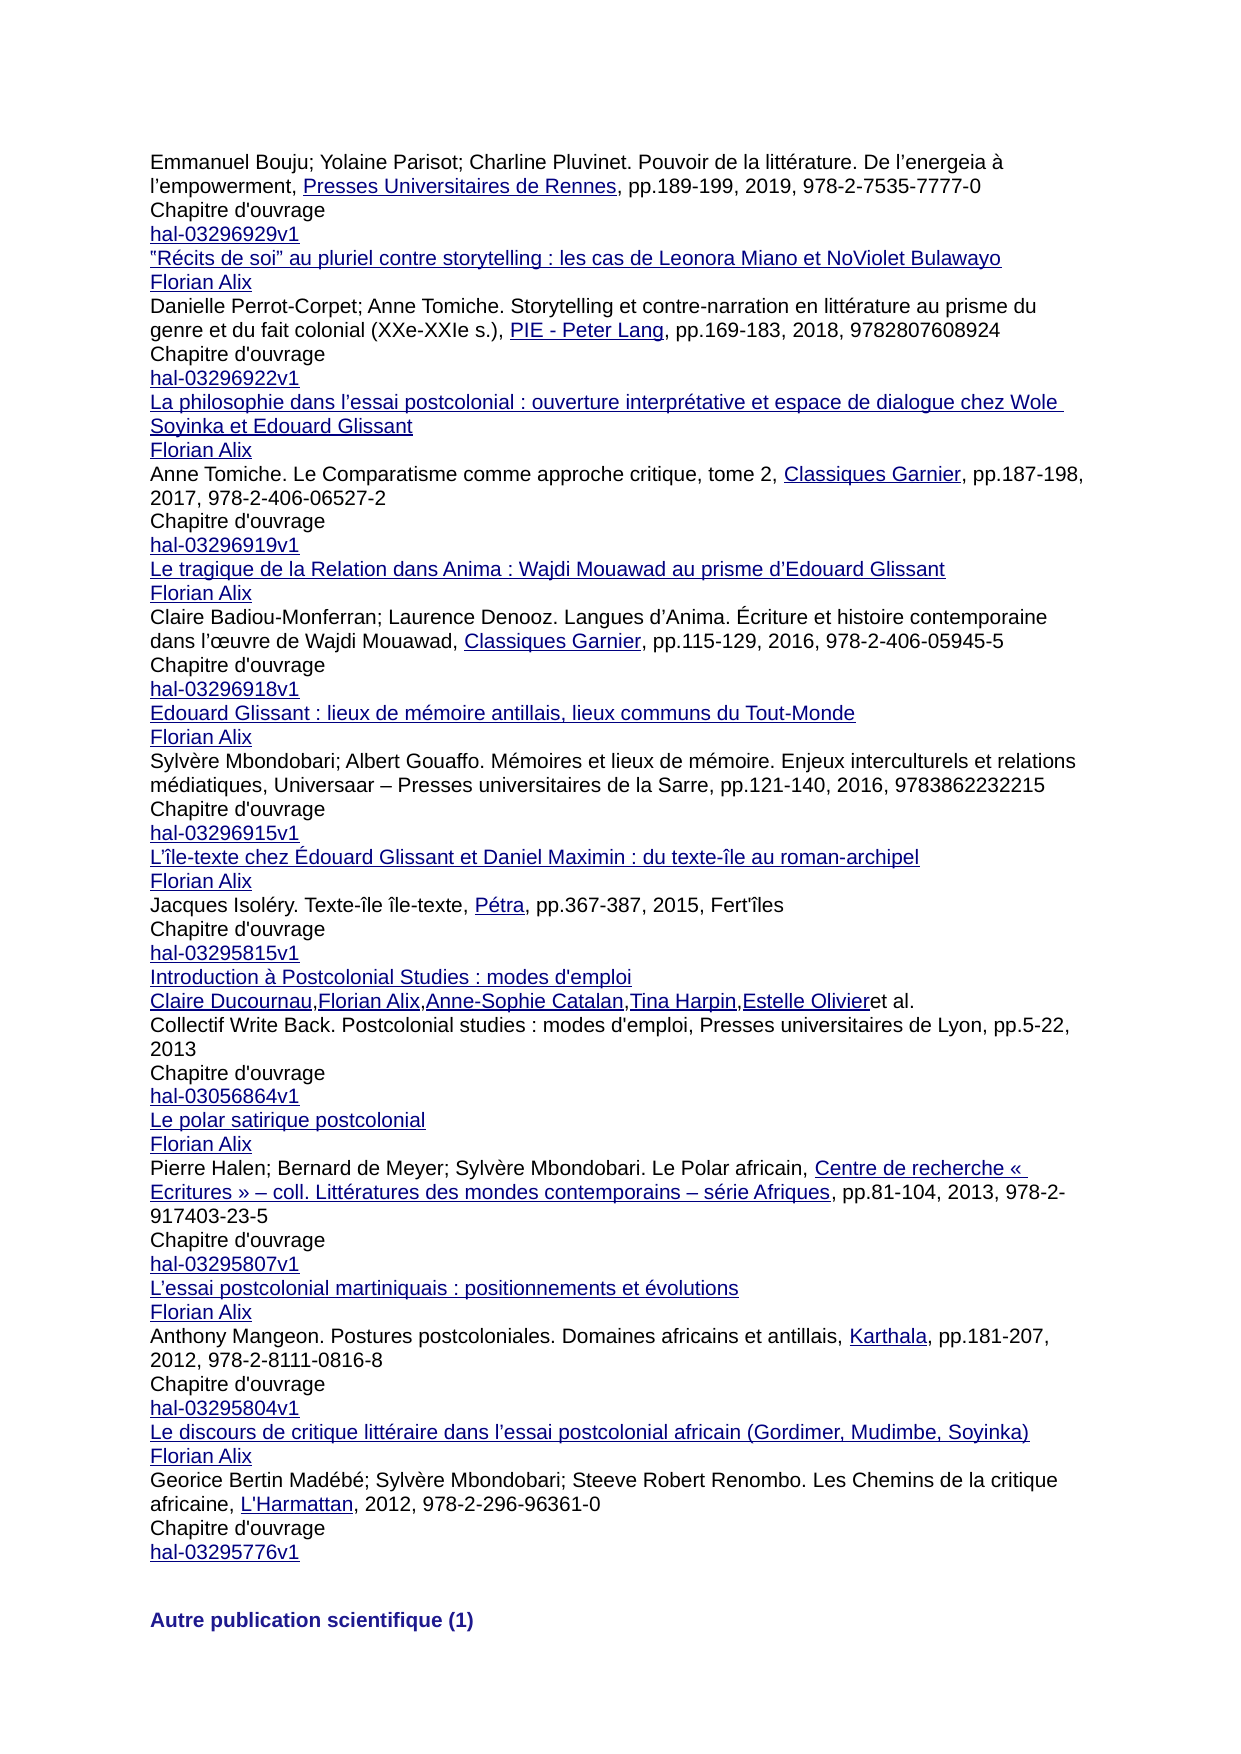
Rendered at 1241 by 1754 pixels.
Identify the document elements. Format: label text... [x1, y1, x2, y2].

table_cell L’île-texte chez Édouard Glissant et Daniel Maximin : du texte-île au roman-archipel Florian Alix Jacques Isoléry. Texte-île île-texte, Pétra, pp.367-387, 2015, Fert'îles Chapitre d'ouvrage hal-03295815v1 [150, 845, 1090, 964]
table_cell Introduction à Postcolonial Studies : modes d'emploi Claire Ducournau,Florian Alix,Anne-Sophie Catalan,Tina Harpin,Estelle Olivieret al. Collectif Write Back. Postcolonial studies : modes d'emploi, Presses universitaires de Lyon, pp.5-22, 2013 Chapitre d'ouvrage hal-03056864v1 [150, 965, 1090, 1108]
table_cell Le tragique de la Relation dans Anima : Wajdi Mouawad au prisme d’Edouard Glissant Florian Alix Claire Badiou-Monferran; Laurence Denooz. Langues d’Anima. Écriture et histoire contemporaine dans l’œuvre de Wajdi Mouawad, Classiques Garnier, pp.115-129, 2016, 978-2-406-05945-5 Chapitre d'ouvrage hal-03296918v1 [150, 557, 1090, 701]
table_cell Subversion de la « dis'pline » et de la « vie brute » dans la poésie de Tchicaya U Tam'si et de Mohammed Khaïr-Eddine Florian Alix Emmanuel Bouju; Yolaine Parisot; Charline Pluvinet. Pouvoir de la littérature. De l’energeia à l’empowerment, Presses Universitaires de Rennes, pp.189-199, 2019, 978-2-7535-7777-0 Chapitre d'ouvrage hal-03296929v1 [150, 150, 1090, 246]
subtitle Autre publication scientifique (1) [150, 1608, 1090, 1632]
table_cell L’essai postcolonial martiniquais : positionnements et évolutions Florian Alix Anthony Mangeon. Postures postcoloniales. Domaines africains et antillais, Karthala, pp.181-207, 2012, 978-2-8111-0816-8 Chapitre d'ouvrage hal-03295804v1 [150, 1276, 1090, 1420]
table_cell La philosophie dans l’essai postcolonial : ouverture interprétative et espace de dialogue chez Wole Soyinka et Edouard Glissant Florian Alix Anne Tomiche. Le Comparatisme comme approche critique, tome 2, Classiques Garnier, pp.187-198, 2017, 978-2-406-06527-2 Chapitre d'ouvrage hal-03296919v1 [150, 390, 1090, 557]
table_cell ‟Récits de soi” au pluriel contre storytelling : les cas de Leonora Miano et NoViolet Bulawayo Florian Alix Danielle Perrot-Corpet; Anne Tomiche. Storytelling et contre-narration en littérature au prisme du genre et du fait colonial (XXe-XXIe s.), PIE - Peter Lang, pp.169-183, 2018, 9782807608924 Chapitre d'ouvrage hal-03296922v1 [150, 246, 1090, 389]
table_cell Le discours de critique littéraire dans l’essai postcolonial africain (Gordimer, Mudimbe, Soyinka) Florian Alix Georice Bertin Madébé; Sylvère Mbondobari; Steeve Robert Renombo. Les Chemins de la critique africaine, L'Harmattan, 2012, 978-2-296-96361-0 Chapitre d'ouvrage hal-03295776v1 [150, 1420, 1090, 1563]
table_cell Edouard Glissant : lieux de mémoire antillais, lieux communs du Tout-Monde Florian Alix Sylvère Mbondobari; Albert Gouaffo. Mémoires et lieux de mémoire. Enjeux interculturels et relations médiatiques, Universaar – Presses universitaires de la Sarre, pp.121-140, 2016, 9783862232215 Chapitre d'ouvrage hal-03296915v1 [150, 701, 1090, 845]
table_cell Le polar satirique postcolonial Florian Alix Pierre Halen; Bernard de Meyer; Sylvère Mbondobari. Le Polar africain, Centre de recherche « Ecritures » – coll. Littératures des mondes contemporains – série Afriques, pp.81-104, 2013, 978-2-917403-23-5 Chapitre d'ouvrage hal-03295807v1 [150, 1108, 1090, 1276]
